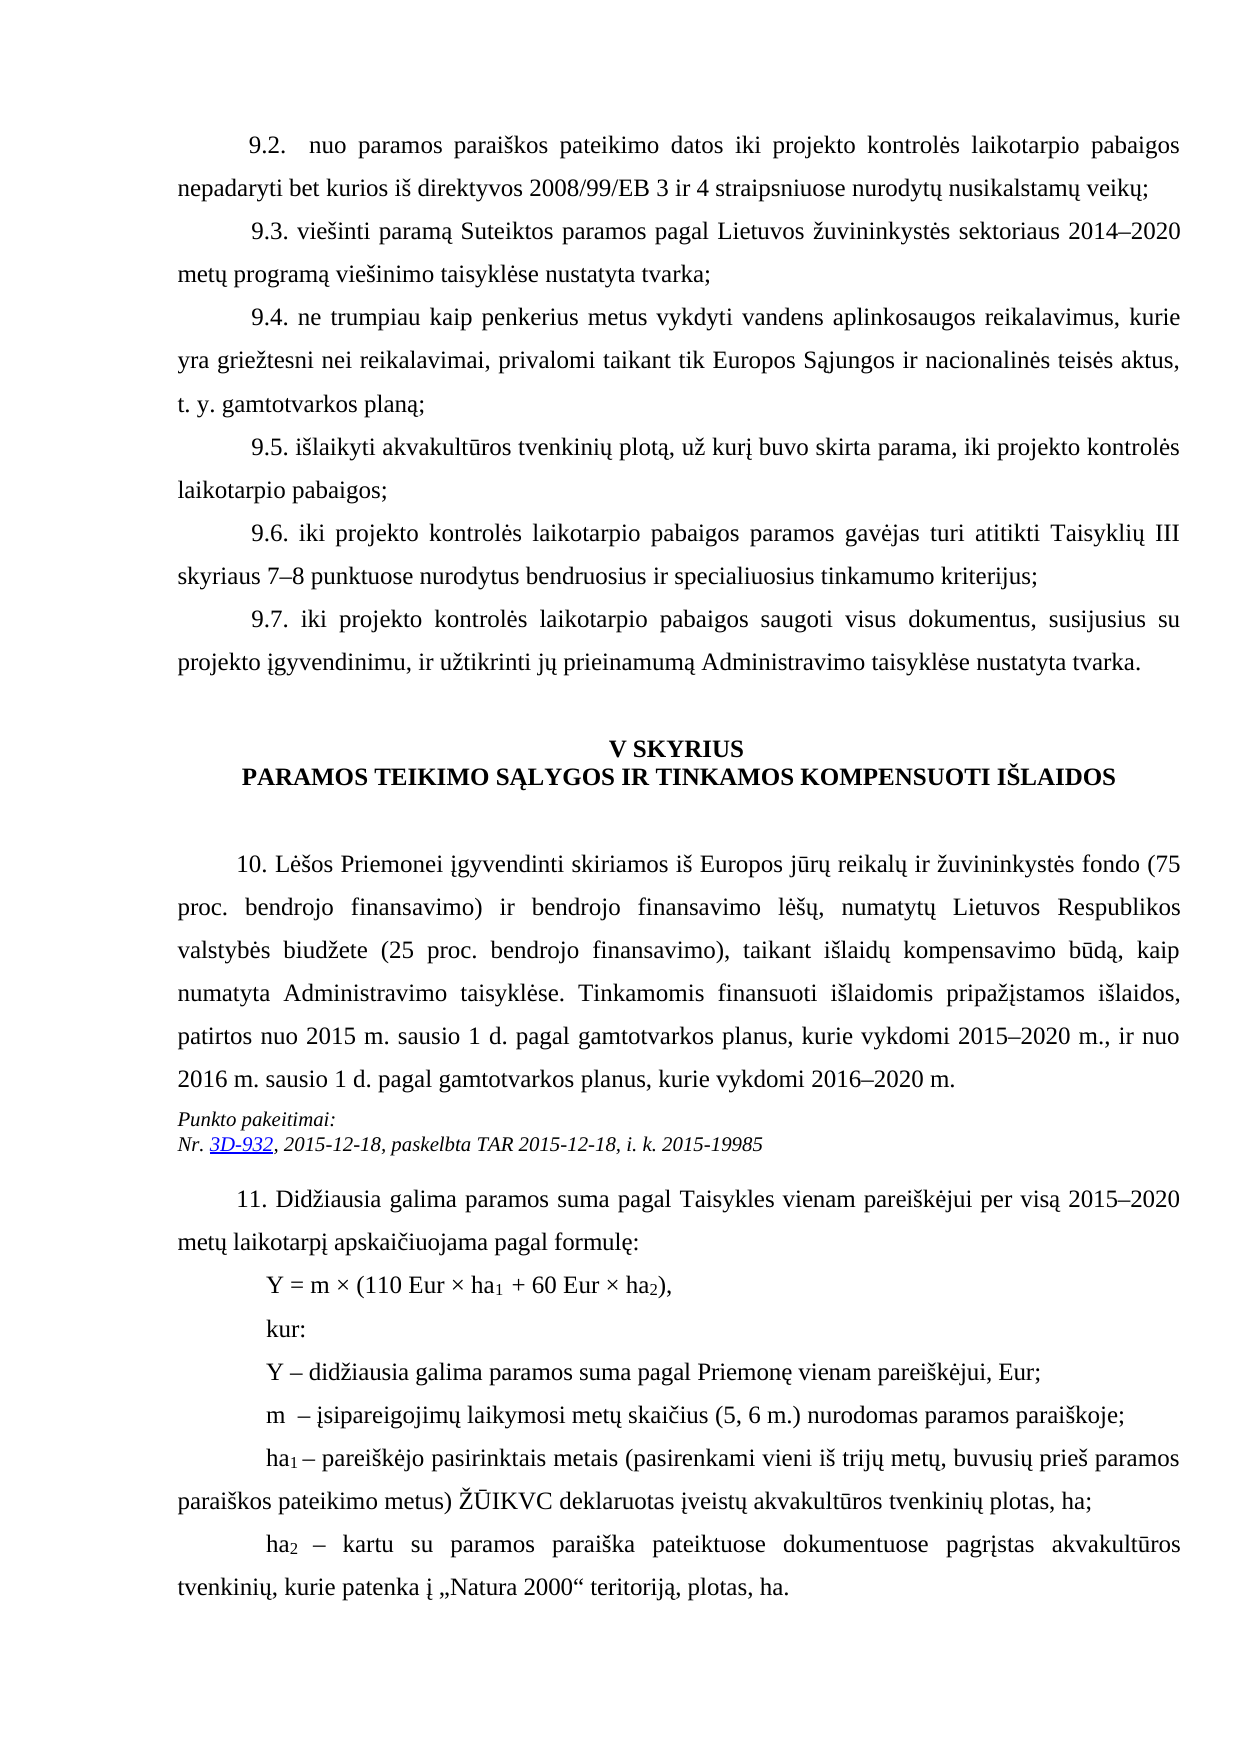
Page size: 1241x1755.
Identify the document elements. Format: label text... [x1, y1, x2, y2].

text ha2 – kartu su paramos paraiška pateiktuose dokumentuose pagrįstas akvakultūros tvenkinių, kurie patenka į „Natura 2000“ teritoriją, plotas, ha. [177, 1529, 1181, 1601]
text V SKYRIUS [177, 734, 1181, 762]
text 9.4. ne trumpiau kaip penkerius metus vykdyti vandens aplinkosaugos reikalavimus, kurie yra griežtesni nei reikalavimai, privalomi taikant tik Europos Sąjungos ir nacionalinės teisės aktus, t. y. gamtotvarkos planą; [177, 302, 1181, 417]
text Punkto pakeitimai: [177, 1107, 1181, 1131]
text Nr. 3D-932, 2015-12-18, paskelbta TAR 2015-12-18, i. k. 2015-19985 [177, 1131, 1181, 1156]
text ha1 – pareiškėjo pasirinktais metais (pasirenkami vieni iš trijų metų, buvusių prieš paramos paraiškos pateikimo metus) ŽŪIKVC deklaruotas įveistų akvakultūros tvenkinių plotas, ha; [177, 1443, 1181, 1515]
text 9.3. viešinti paramą Suteiktos paramos pagal Lietuvos žuvininkystės sektoriaus 2014–2020 metų programą viešinimo taisyklėse nustatyta tvarka; [177, 216, 1181, 288]
text PARAMOS TEIKIMO SĄLYGOS IR TINKAMOS KOMPENSUOTI IŠLAIDOS [177, 762, 1181, 791]
text 11. Didžiausia galima paramos suma pagal Taisykles vienam pareiškėjui per visą 2015–2020 metų laikotarpį apskaičiuojama pagal formulę: [177, 1184, 1181, 1256]
text m – įsipareigojimų laikymosi metų skaičius (5, 6 m.) nurodomas paramos paraiškoje; [177, 1400, 1181, 1429]
text 9.6. iki projekto kontrolės laikotarpio pabaigos paramos gavėjas turi atitikti Taisyklių III skyriaus 7–8 punktuose nurodytus bendruosius ir specialiuosius tinkamumo kriterijus; [177, 518, 1181, 590]
text kur: [177, 1314, 1181, 1342]
text Y – didžiausia galima paramos suma pagal Priemonę vienam pareiškėjui, Eur; [177, 1357, 1181, 1386]
text 9.2. nuo paramos paraiškos pateikimo datos iki projekto kontrolės laikotarpio pabaigos nepadaryti bet kurios iš direktyvos 2008/99/EB 3 ir 4 straipsniuose nurodytų nusikalstamų veikų; [177, 130, 1181, 202]
text Y = m × (110 Eur × ha1 + 60 Eur × ha2), [177, 1271, 1181, 1299]
text 10. Lėšos Priemonei įgyvendinti skiriamos iš Europos jūrų reikalų ir žuvininkystės fondo (75 proc. bendrojo finansavimo) ir bendrojo finansavimo lėšų, numatytų Lietuvos Respublikos valstybės biudžete (25 proc. bendrojo finansavimo), taikant išlaidų kompensavimo būdą, kaip numatyta Administravimo taisyklėse. Tinkamomis finansuoti išlaidomis pripažįstamos išlaidos, patirtos nuo 2015 m. sausio 1 d. pagal gamtotvarkos planus, kurie vykdomi 2015–2020 m., ir nuo 2016 m. sausio 1 d. pagal gamtotvarkos planus, kurie vykdomi 2016–2020 m. [177, 849, 1181, 1093]
text 9.7. iki projekto kontrolės laikotarpio pabaigos saugoti visus dokumentus, susijusius su projekto įgyvendinimu, ir užtikrinti jų prieinamumą Administravimo taisyklėse nustatyta tvarka. [177, 604, 1181, 676]
text 9.5. išlaikyti akvakultūros tvenkinių plotą, už kurį buvo skirta parama, iki projekto kontrolės laikotarpio pabaigos; [177, 432, 1181, 504]
